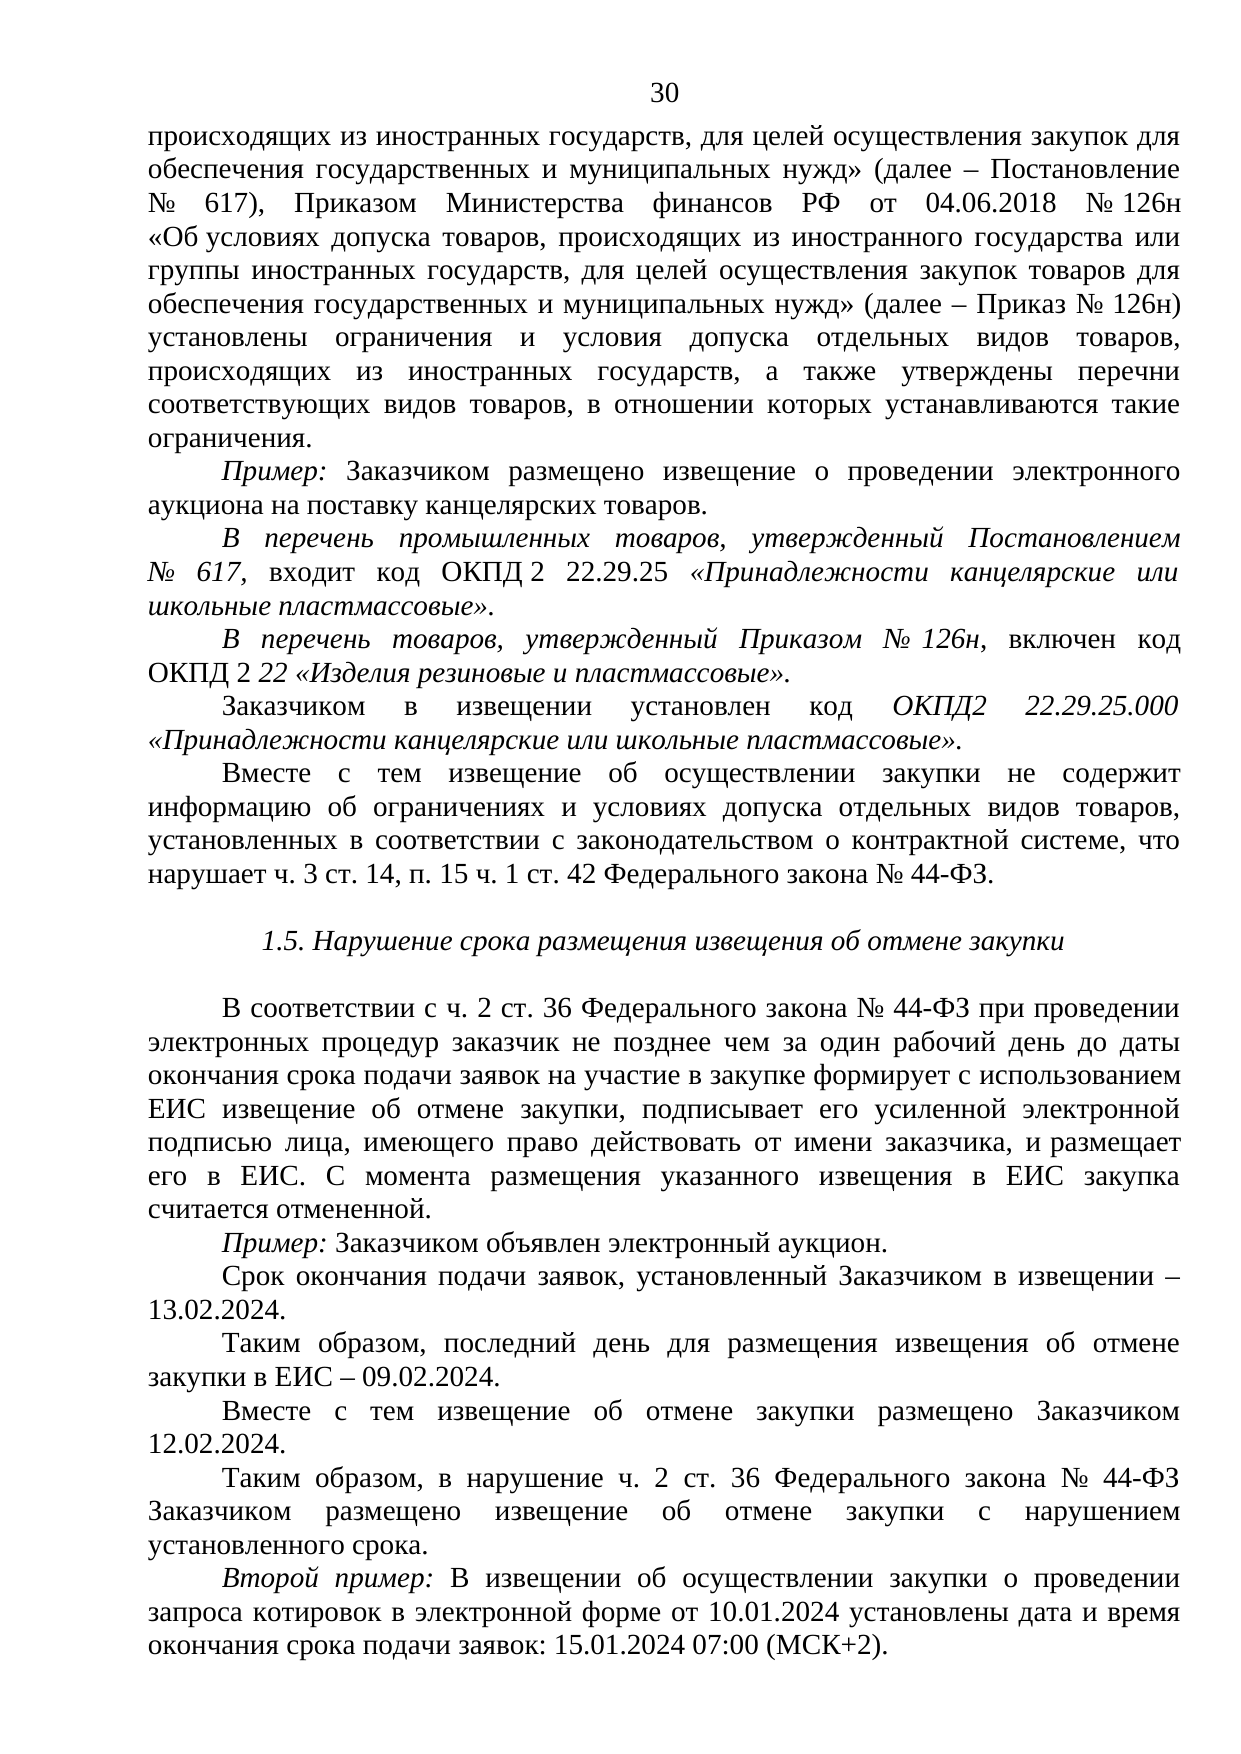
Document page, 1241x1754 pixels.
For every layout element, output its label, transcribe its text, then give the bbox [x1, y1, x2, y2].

text происходящих из иностранных государств, для целей осуществления закупок для обеспечения государственных и муниципальных нужд» (далее – Постановление № 617), Приказом Министерства финансов РФ от 04.06.2018 № 126н «Об условиях допуска товаров, происходящих из иностранного государства или группы иностранных государств, для целей осуществления закупок товаров для обеспечения государственных и муниципальных нужд» (далее – Приказ № 126н) установлены ограничения и условия допуска отдельных видов товаров, происходящих из иностранных государств, а также утверждены перечни соответствующих видов товаров, в отношении которых устанавливаются такие ограничения. [148, 118, 1181, 453]
text Вместе с тем извещение об осуществлении закупки не содержит информацию об ограничениях и условиях допуска отдельных видов товаров, установленных в соответствии с законодательством о контрактной системе, что нарушает ч. 3 ст. 14, п. 15 ч. 1 ст. 42 Федерального закона № 44-ФЗ. [148, 755, 1181, 889]
text Таким образом, в нарушение ч. 2 ст. 36 Федерального закона № 44-ФЗ Заказчиком размещено извещение об отмене закупки с нарушением установленного срока. [148, 1460, 1181, 1560]
text Вместе с тем извещение об отмене закупки размещено Заказчиком 12.02.2024. [148, 1393, 1181, 1460]
text Второй пример: В извещении об осуществлении закупки о проведении запроса котировок в электронной форме от 10.01.2024 установлены дата и время окончания срока подачи заявок: 15.01.2024 07:00 (МСК+2). [148, 1560, 1181, 1661]
text Срок окончания подачи заявок, установленный Заказчиком в извещении – 13.02.2024. [148, 1258, 1181, 1326]
text Заказчиком в извещении установлен код ОКПД2 22.29.25.000 «Принадлежности канцелярские или школьные пластмассовые». [148, 688, 1181, 755]
text В соответствии с ч. 2 ст. 36 Федерального закона № 44-ФЗ при проведении электронных процедур заказчик не позднее чем за один рабочий день до даты окончания срока подачи заявок на участие в закупке формирует с использованием ЕИС извещение об отмене закупки, подписывает его усиленной электронной подписью лица, имеющего право действовать от имени заказчика, и размещает его в ЕИС. С момента размещения указанного извещения в ЕИС закупка считается отмененной. [148, 990, 1181, 1225]
text В перечень промышленных товаров, утвержденный Постановлением № 617, входит код ОКПД 2 22.29.25 «Принадлежности канцелярские или школьные пластмассовые». [148, 521, 1181, 621]
text 1.5. Нарушение срока размещения извещения об отмене закупки [148, 923, 1181, 957]
text В перечень товаров, утвержденный Приказом № 126н, включен код ОКПД 2 22 «Изделия резиновые и пластмассовые». [148, 621, 1181, 688]
text Пример: Заказчиком размещено извещение о проведении электронного аукциона на поставку канцелярских товаров. [148, 453, 1181, 521]
text Таким образом, последний день для размещения извещения об отмене закупки в ЕИС – 09.02.2024. [148, 1326, 1181, 1393]
text Пример: Заказчиком объявлен электронный аукцион. [148, 1225, 1181, 1258]
